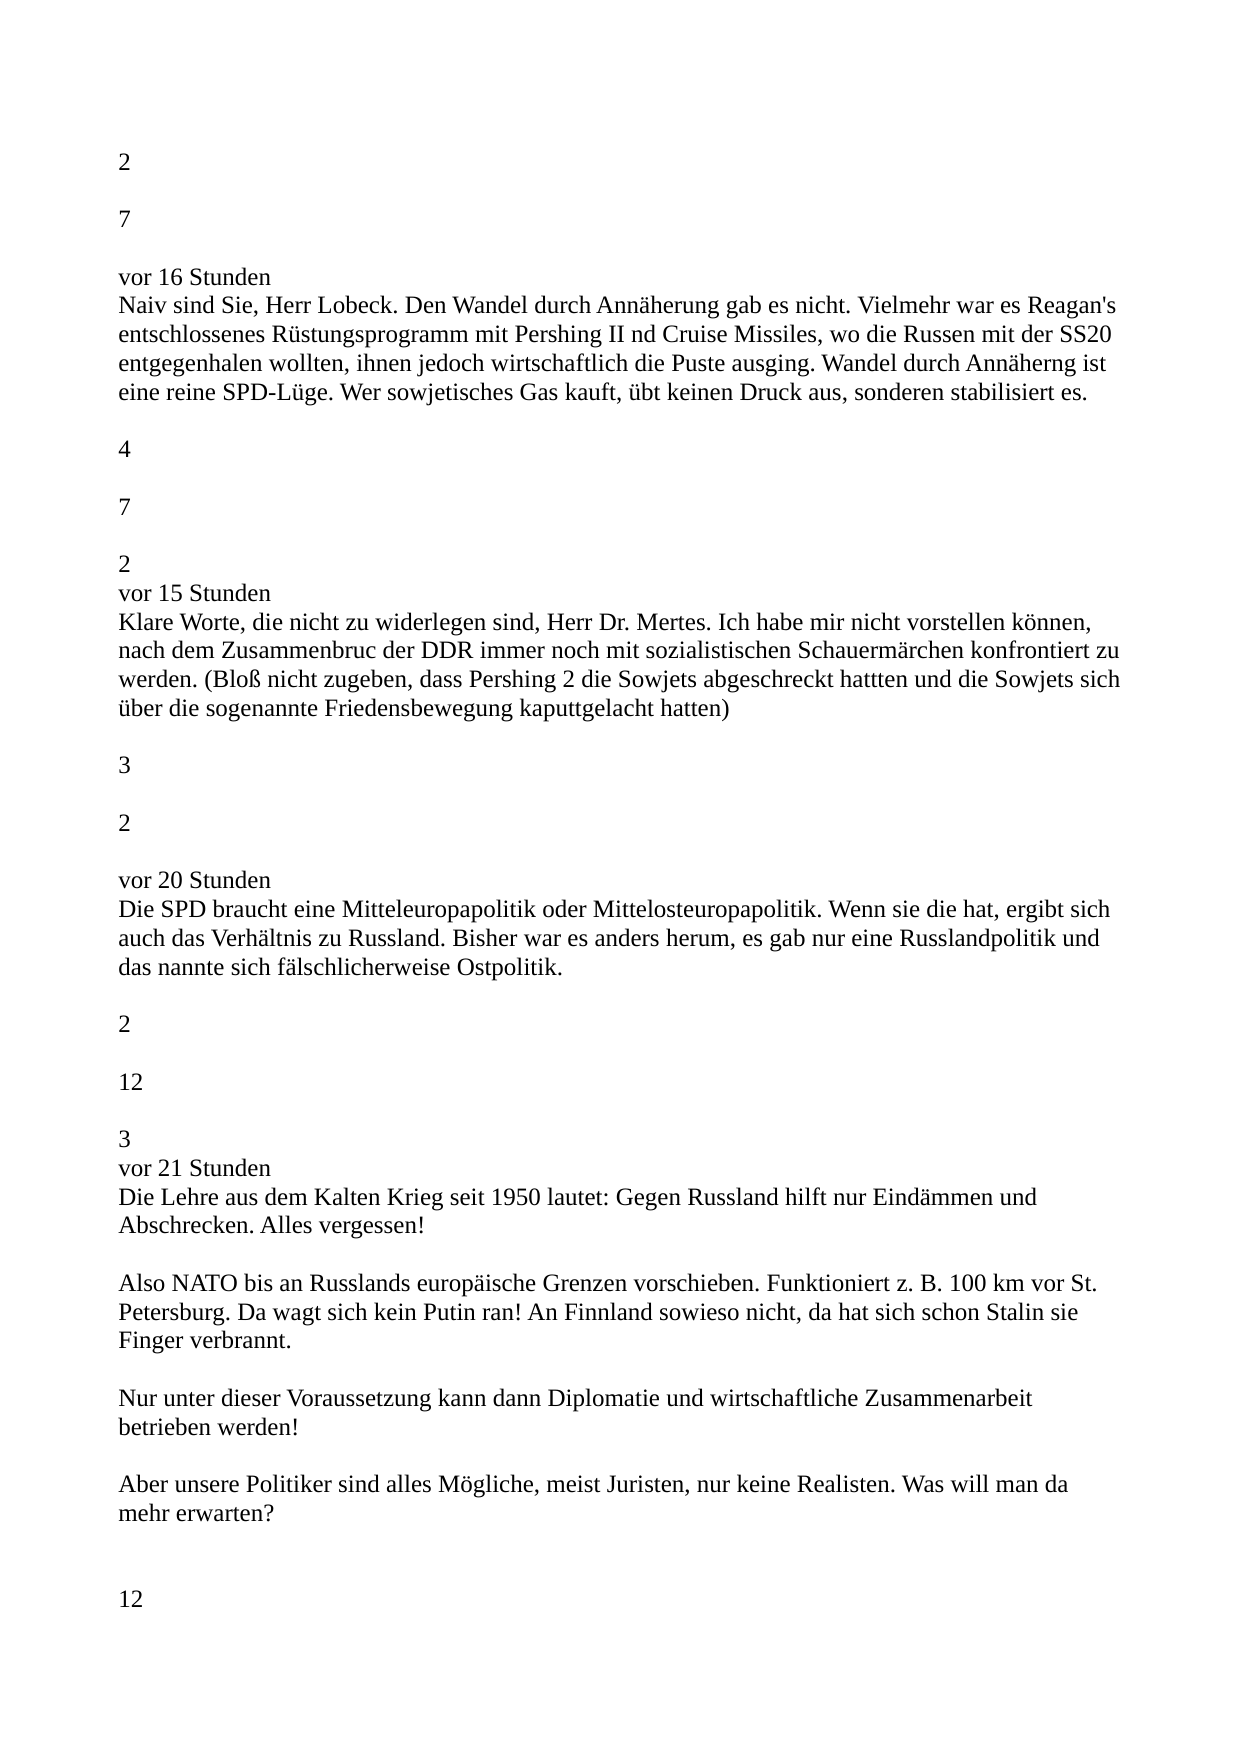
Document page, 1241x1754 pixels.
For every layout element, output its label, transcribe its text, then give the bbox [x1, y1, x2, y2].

text vor 15 Stunden [118, 578, 1122, 607]
text 3 [118, 751, 1122, 779]
text Klare Worte, die nicht zu widerlegen sind, Herr Dr. Mertes. Ich habe mir nicht vorstellen können, nach dem Zusammenbruc der DDR immer noch mit sozialistischen Schauermärchen konfrontiert zu werden. (Bloß nicht zugeben, dass Pershing 2 die Sowjets abgeschreckt hattten und die Sowjets sich über die sogenannte Friedensbewegung kaputtgelacht hatten) [118, 607, 1122, 722]
text 4 [118, 434, 1122, 463]
text vor 20 Stunden [118, 866, 1122, 894]
text 3 [118, 1124, 1122, 1153]
text 12 [118, 1067, 1122, 1096]
text vor 21 Stunden [118, 1153, 1122, 1182]
text Nur unter dieser Voraussetzung kann dann Diplomatie und wirtschaftliche Zusammenarbeit betrieben werden! [118, 1383, 1122, 1441]
text 7 [118, 204, 1122, 233]
text Naiv sind Sie, Herr Lobeck. Den Wandel durch Annäherung gab es nicht. Vielmehr war es Reagan's entschlossenes Rüstungsprogramm mit Pershing II nd Cruise Missiles, wo die Russen mit der SS20 entgegenhalen wollten, ihnen jedoch wirtschaftlich die Puste ausging. Wandel durch Annäherng ist eine reine SPD-Lüge. Wer sowjetisches Gas kauft, übt keinen Druck aus, sonderen stabilisiert es. [118, 291, 1122, 406]
text vor 16 Stunden [118, 262, 1122, 291]
text Die SPD braucht eine Mitteleuropapolitik oder Mittelosteuropapolitik. Wenn sie die hat, ergibt sich auch das Verhältnis zu Russland. Bisher war es anders herum, es gab nur eine Russlandpolitik und das nannte sich fälschlicherweise Ostpolitik. [118, 894, 1122, 981]
text 2 [118, 1009, 1122, 1038]
text Die Lehre aus dem Kalten Krieg seit 1950 lautet: Gegen Russland hilft nur Eindämmen und Abschrecken. Alles vergessen! [118, 1182, 1122, 1239]
text 12 [118, 1584, 1122, 1613]
text 2 [118, 808, 1122, 837]
text 2 [118, 147, 1122, 176]
text Aber unsere Politiker sind alles Mögliche, meist Juristen, nur keine Realisten. Was will man da mehr erwarten? [118, 1469, 1122, 1527]
text 7 [118, 492, 1122, 521]
text 2 [118, 549, 1122, 578]
text Also NATO bis an Russlands europäische Grenzen vorschieben. Funktioniert z. B. 100 km vor St. Petersburg. Da wagt sich kein Putin ran! An Finnland sowieso nicht, da hat sich schon Stalin sie Finger verbrannt. [118, 1268, 1122, 1354]
